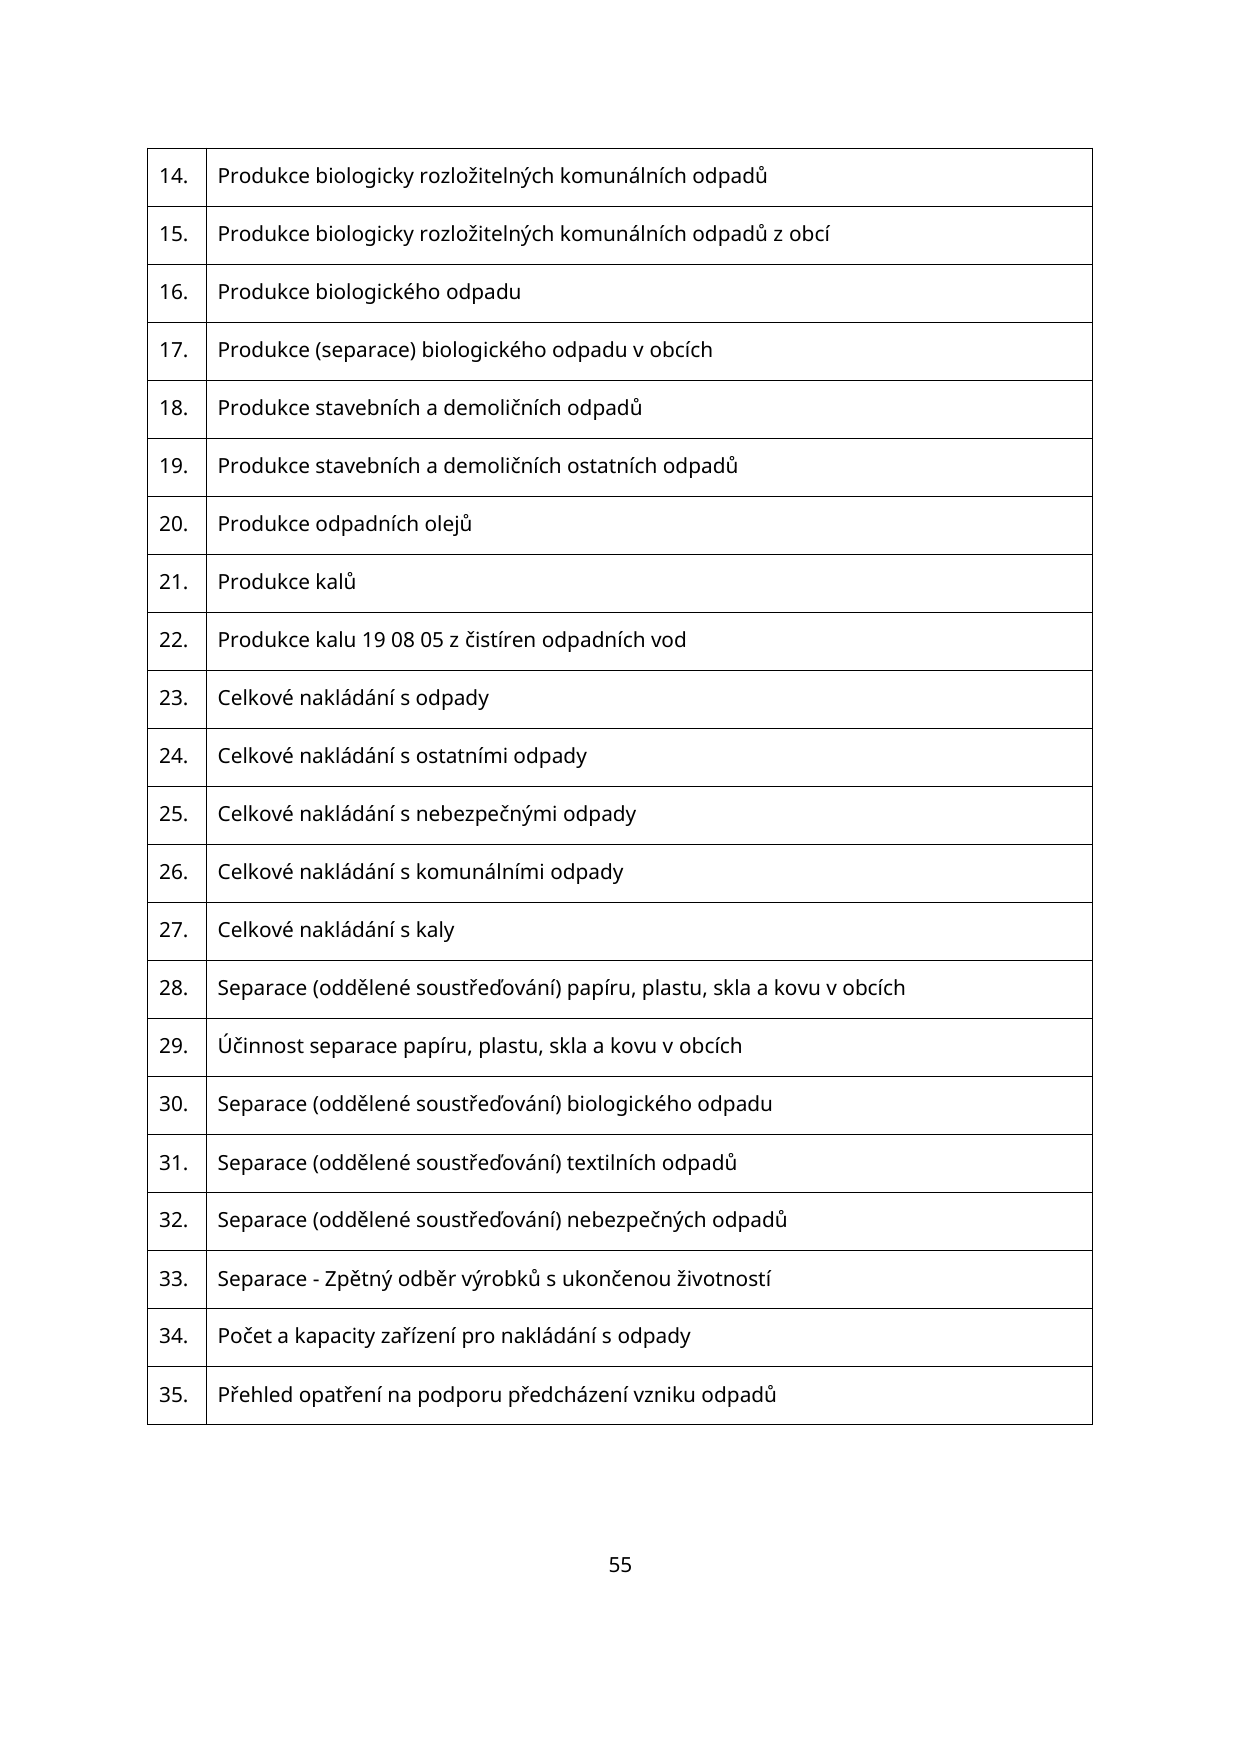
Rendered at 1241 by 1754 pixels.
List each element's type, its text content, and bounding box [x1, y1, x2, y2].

table_cell Celkové nakládání s komunálními odpady [207, 845, 1092, 902]
table_cell 20. [148, 497, 206, 554]
table_cell 25. [148, 787, 206, 844]
table_cell 27. [148, 903, 206, 960]
table_cell 15. [148, 207, 206, 264]
table_cell 14. [148, 149, 206, 206]
table_cell Počet a kapacity zařízení pro nakládání s odpady [207, 1309, 1092, 1366]
table_cell Produkce biologického odpadu [207, 265, 1092, 322]
table_cell Produkce kalu 19 08 05 z čistíren odpadních vod [207, 613, 1092, 670]
table_cell 29. [148, 1019, 206, 1076]
table_cell 23. [148, 671, 206, 728]
table_cell Separace - Zpětný odběr výrobků s ukončenou životností [207, 1251, 1092, 1308]
table_cell 19. [148, 439, 206, 496]
table_cell 21. [148, 555, 206, 612]
table_cell 22. [148, 613, 206, 670]
table_cell Produkce stavebních a demoličních ostatních odpadů [207, 439, 1092, 496]
table_cell Celkové nakládání s odpady [207, 671, 1092, 728]
table_cell 26. [148, 845, 206, 902]
table_cell 33. [148, 1251, 206, 1308]
table_cell 31. [148, 1135, 206, 1192]
table_cell 18. [148, 381, 206, 438]
table_cell Účinnost separace papíru, plastu, skla a kovu v obcích [207, 1019, 1092, 1076]
table_cell Celkové nakládání s nebezpečnými odpady [207, 787, 1092, 844]
table_cell Produkce odpadních olejů [207, 497, 1092, 554]
table_cell Celkové nakládání s ostatními odpady [207, 729, 1092, 786]
table_cell Separace (oddělené soustřeďování) papíru, plastu, skla a kovu v obcích [207, 961, 1092, 1018]
table_cell 35. [148, 1367, 206, 1424]
table_cell 30. [148, 1077, 206, 1134]
table_cell Produkce (separace) biologického odpadu v obcích [207, 323, 1092, 380]
table_cell Produkce stavebních a demoličních odpadů [207, 381, 1092, 438]
table_cell Separace (oddělené soustřeďování) nebezpečných odpadů [207, 1193, 1092, 1250]
table_cell 28. [148, 961, 206, 1018]
table_cell Celkové nakládání s kaly [207, 903, 1092, 960]
table_cell 34. [148, 1309, 206, 1366]
table_cell Separace (oddělené soustřeďování) textilních odpadů [207, 1135, 1092, 1192]
table_cell Produkce kalů [207, 555, 1092, 612]
table_cell Produkce biologicky rozložitelných komunálních odpadů [207, 149, 1092, 206]
table_cell 24. [148, 729, 206, 786]
table_cell Přehled opatření na podporu předcházení vzniku odpadů [207, 1367, 1092, 1424]
table_cell 32. [148, 1193, 206, 1250]
table_cell Separace (oddělené soustřeďování) biologického odpadu [207, 1077, 1092, 1134]
table_cell 17. [148, 323, 206, 380]
table_cell 16. [148, 265, 206, 322]
table_cell Produkce biologicky rozložitelných komunálních odpadů z obcí [207, 207, 1092, 264]
